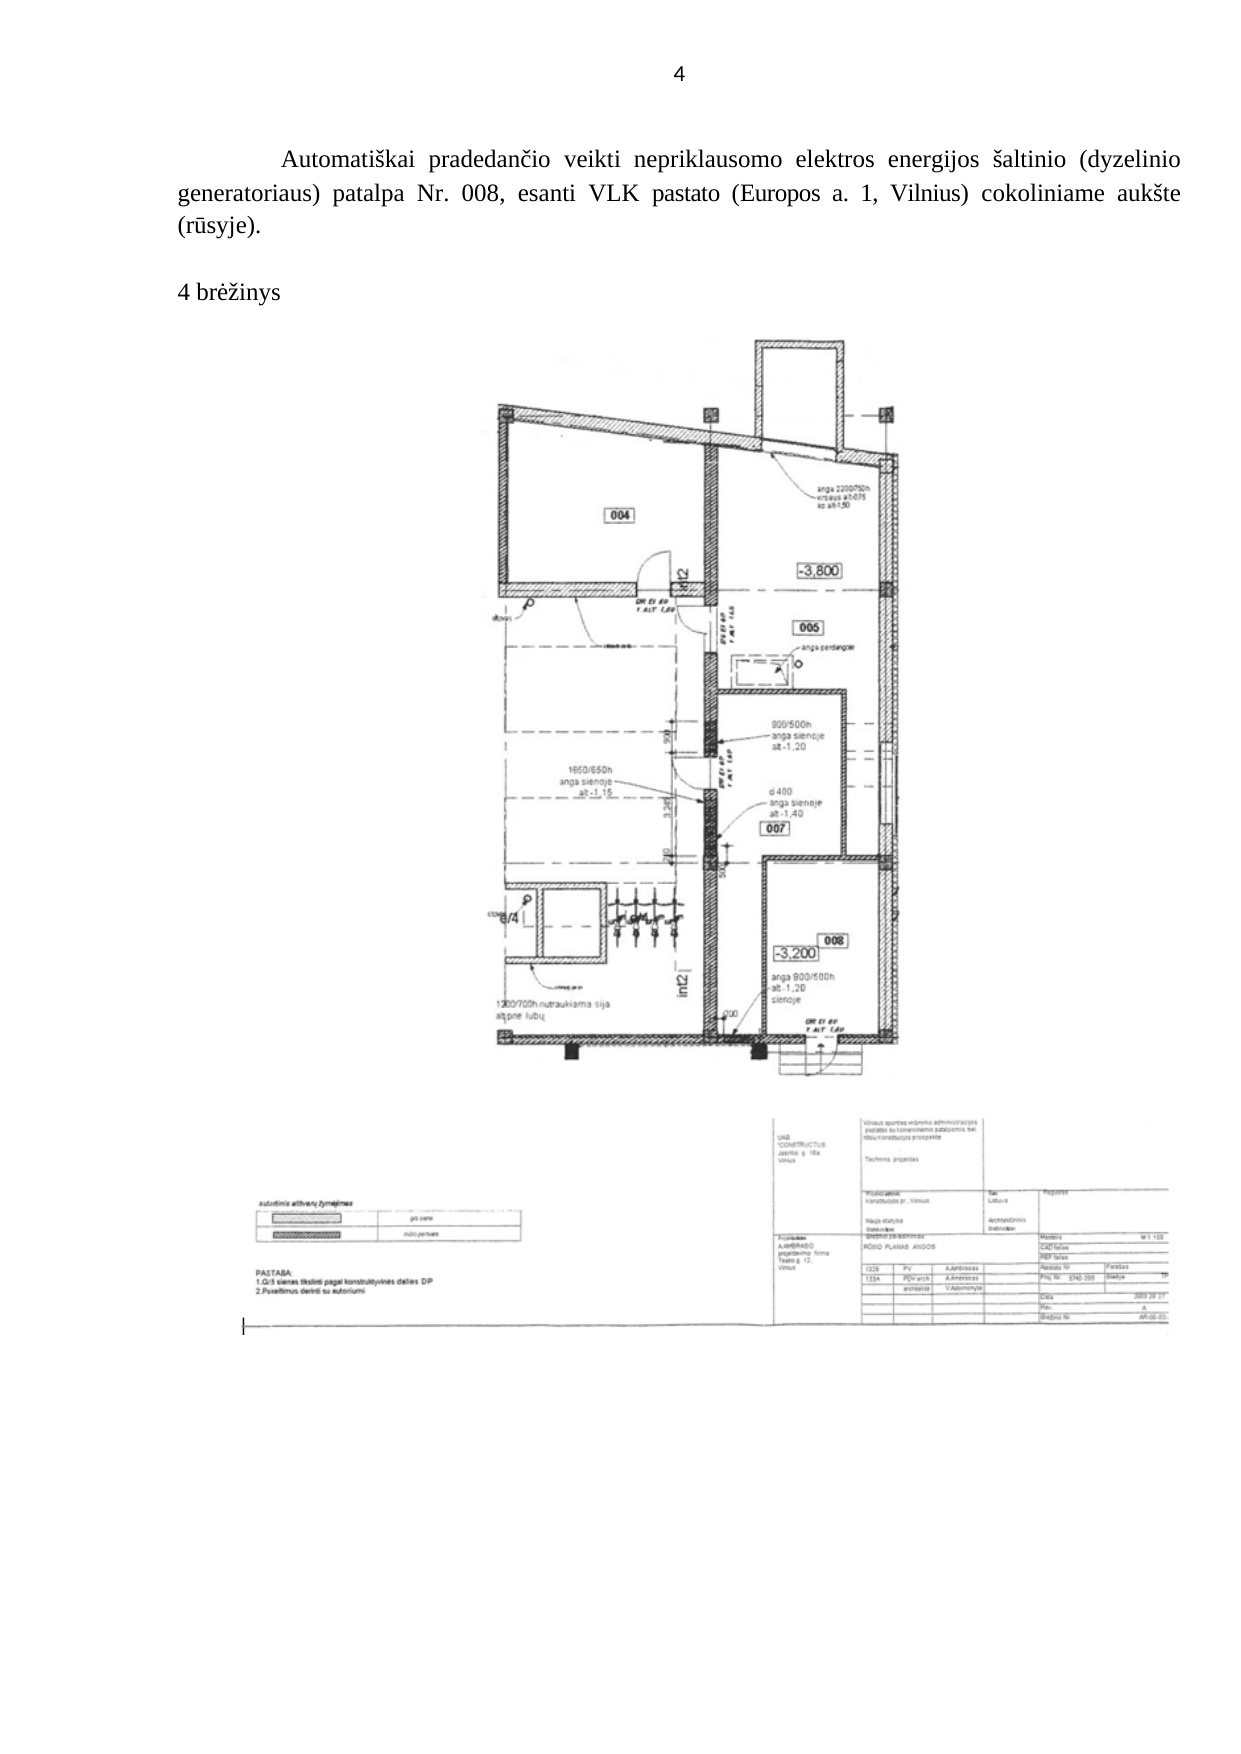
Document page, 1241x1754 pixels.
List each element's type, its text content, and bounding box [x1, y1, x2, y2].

text Automatiškai pradedančio veikti nepriklausomo elektros energijos šaltinio (dyzelinio generatoriaus) patalpa Nr. 008, esanti VLK pastato (Europos a. 1, Vilnius) cokoliniame aukšte (rūsyje). [177, 144, 1181, 239]
text 4 brėžinys [177, 277, 1181, 305]
